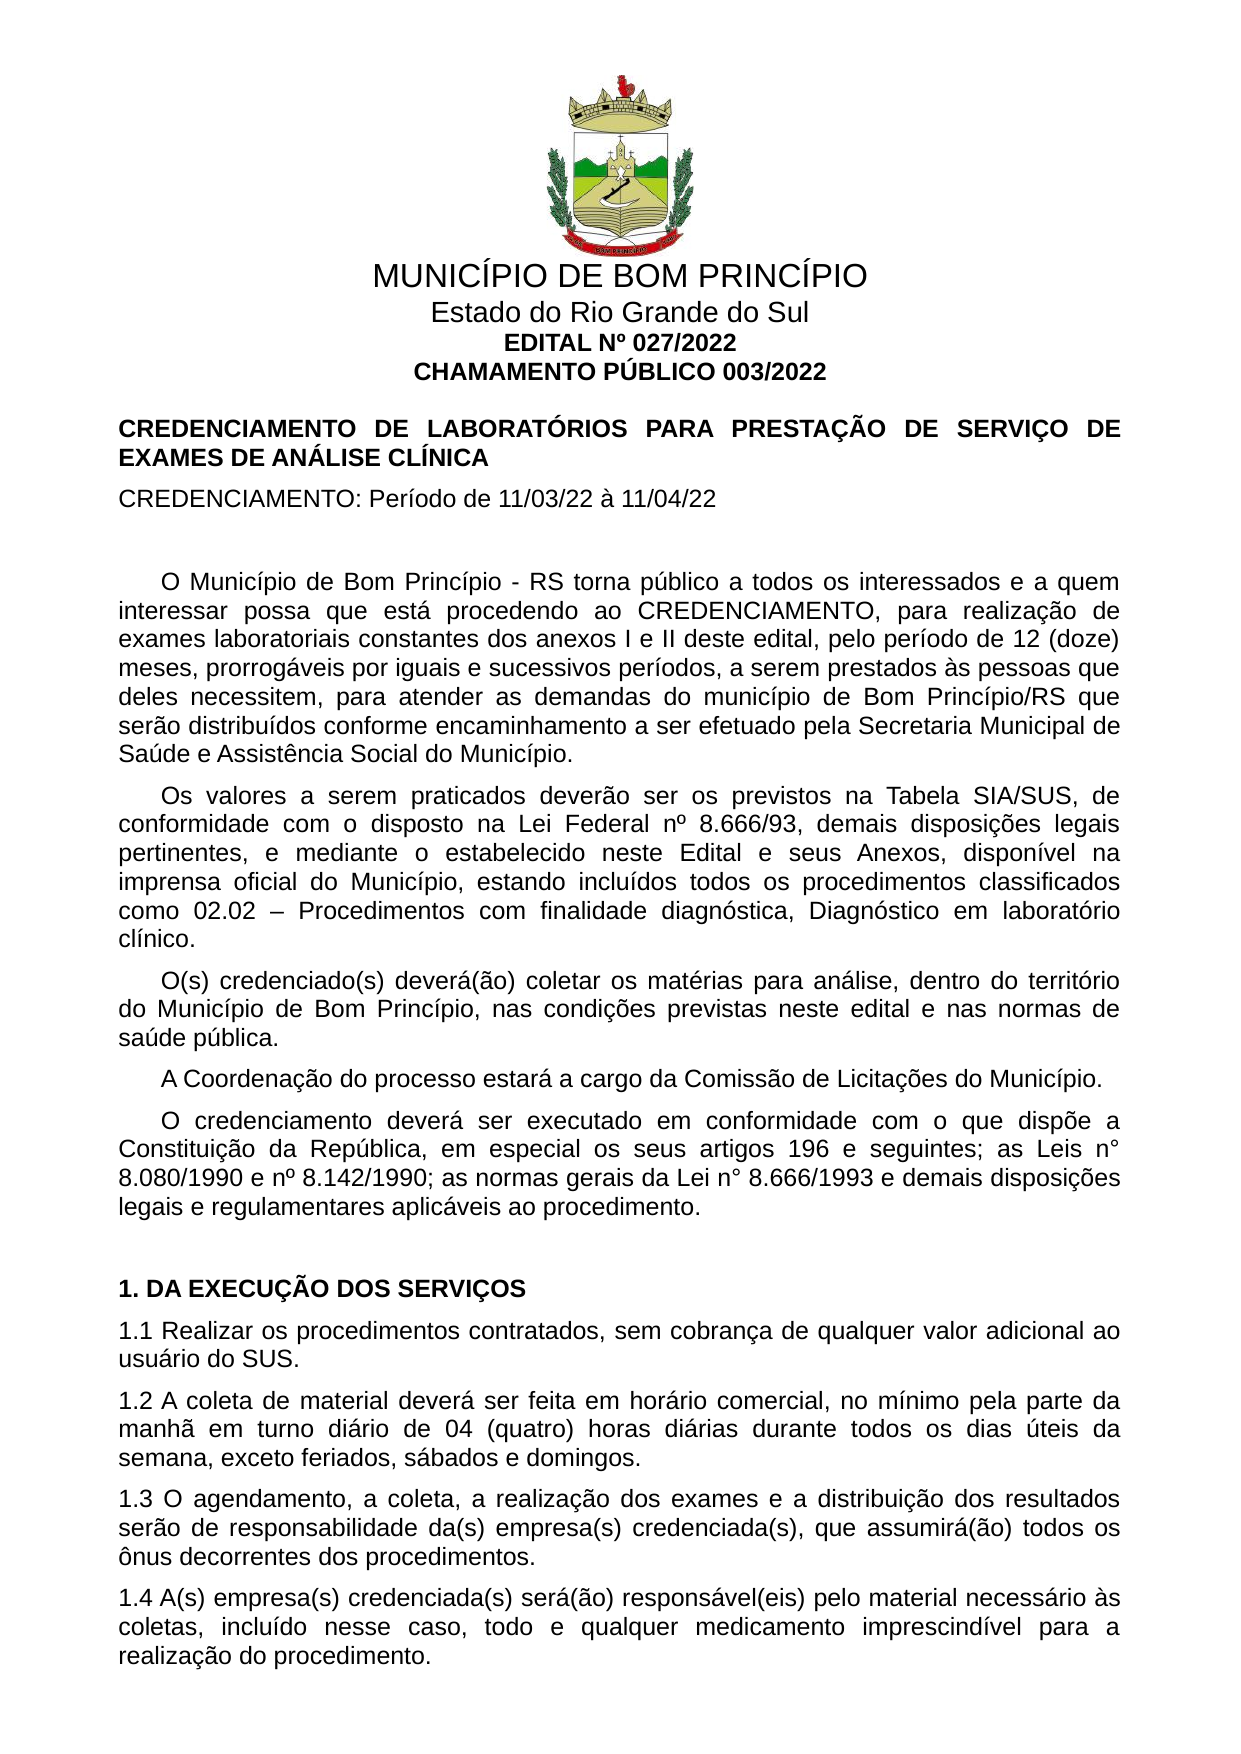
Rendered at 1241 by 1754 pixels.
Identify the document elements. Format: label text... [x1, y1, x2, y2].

text O Município de Bom Princípio - RS torna público a todos os interessados e a quem interessar possa que está procedendo ao CREDENCIAMENTO, para realização de exames laboratoriais constantes dos anexos I e II deste edital, pelo período de 12 (doze) meses, prorrogáveis por iguais e sucessivos períodos, a serem prestados às pessoas que deles necessitem, para atender as demandas do município de Bom Princípio/RS que serão distribuídos conforme encaminhamento a ser efetuado pela Secretaria Municipal de Saúde e Assistência Social do Município. [118, 567, 1122, 768]
text O(s) credenciado(s) deverá(ão) coletar os matérias para análise, dentro do território do Município de Bom Princípio, nas condições previstas neste edital e nas normas de saúde pública. [118, 966, 1122, 1052]
text EDITAL Nº 027/2022 [118, 328, 1122, 357]
text O credenciamento deverá ser executado em conformidade com o que dispõe a Constituição da República, em especial os seus artigos 196 e seguintes; as Leis n° 8.080/1990 e nº 8.142/1990; as normas gerais da Lei n° 8.666/1993 e demais disposições legais e regulamentares aplicáveis ao procedimento. [118, 1106, 1122, 1221]
text CREDENCIAMENTO DE LABORATÓRIOS PARA PRESTAÇÃO DE SERVIÇO DE EXAMES DE ANÁLISE CLÍNICA [118, 414, 1122, 472]
text Os valores a serem praticados deverão ser os previstos na Tabela SIA/SUS, de conformidade com o disposto na Lei Federal nº 8.666/93, demais disposições legais pertinentes, e mediante o estabelecido neste Edital e seus Anexos, disponível na imprensa oficial do Município, estando incluídos todos os procedimentos classificados como 02.02 – Procedimentos com finalidade diagnóstica, Diagnóstico em laboratório clínico. [118, 781, 1122, 953]
text A Coordenação do processo estará a cargo da Comissão de Licitações do Município. [118, 1064, 1122, 1093]
text 1.3 O agendamento, a coleta, a realização dos exames e a distribuição dos resultados serão de responsabilidade da(s) empresa(s) credenciada(s), que assumirá(ão) todos os ônus decorrentes dos procedimentos. [118, 1484, 1122, 1571]
text 1. DA EXECUÇÃO DOS SERVIÇOS [118, 1274, 1122, 1303]
text 1.4 A(s) empresa(s) credenciada(s) será(ão) responsável(eis) pelo material necessário às coletas, incluído nesse caso, todo e qualquer medicamento imprescindível para a realização do procedimento. [118, 1583, 1122, 1669]
text CHAMAMENTO PÚBLICO 003/2022 [118, 357, 1122, 386]
text CREDENCIAMENTO: Período de 11/03/22 à 11/04/22 [118, 484, 1122, 513]
text 1.1 Realizar os procedimentos contratados, sem cobrança de qualquer valor adicional ao usuário do SUS. [118, 1316, 1122, 1373]
text 1.2 A coleta de material deverá ser feita em horário comercial, no mínimo pela parte da manhã em turno diário de 04 (quatro) horas diárias durante todos os dias úteis da semana, exceto feriados, sábados e domingos. [118, 1386, 1122, 1472]
